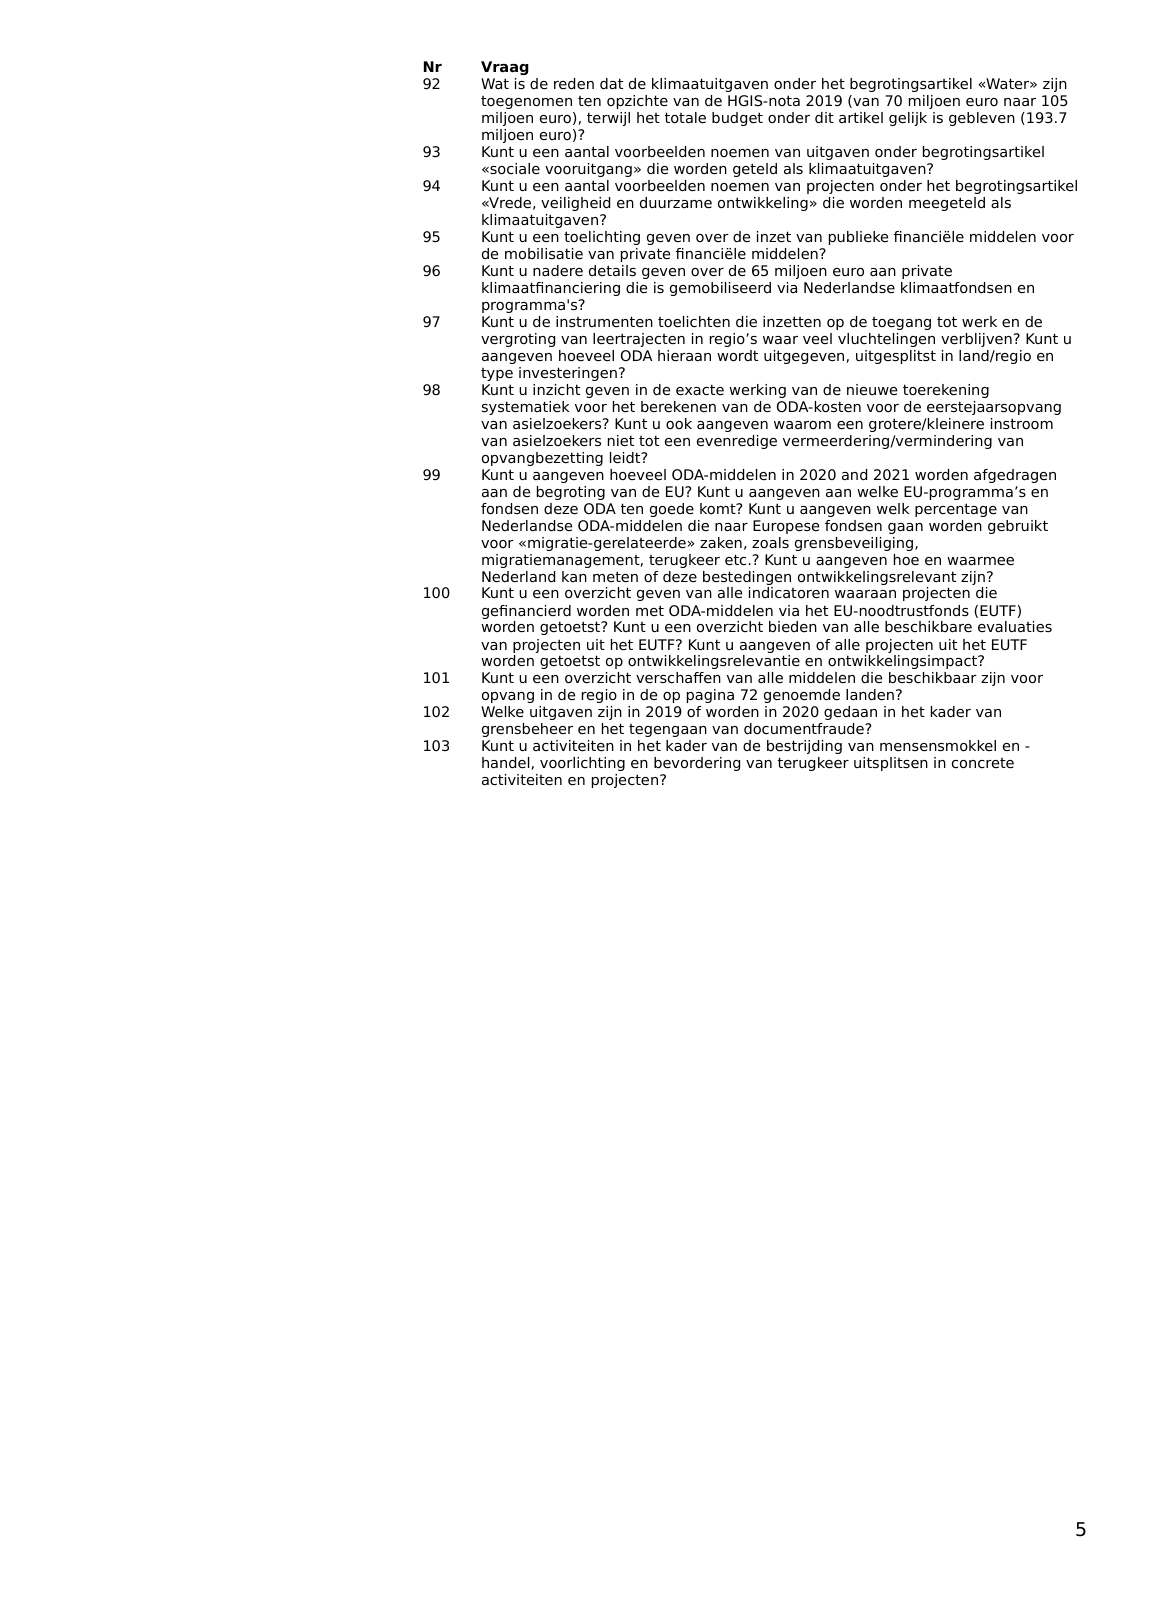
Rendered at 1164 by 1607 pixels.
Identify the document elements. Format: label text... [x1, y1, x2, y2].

table_header Vraag [475, 59, 1087, 76]
table_cell 94 [422, 178, 475, 229]
table_cell 99 [422, 467, 475, 585]
table_cell 97 [422, 314, 475, 382]
table_cell Kunt u aangeven hoeveel ODA-middelen in 2020 and 2021 worden afgedragen aan de begroting van de EU? Kunt u aangeven aan welke EU-programma’s en fondsen deze ODA ten goede komt? Kunt u aangeven welk percentage van Nederlandse ODA-middelen die naar Europese fondsen gaan worden gebruikt voor «migratie-gerelateerde» zaken, zoals grensbeveiliging, migratiemanagement, terugkeer etc.? Kunt u aangeven hoe en waarmee Nederland kan meten of deze bestedingen ontwikkelingsrelevant zijn? [475, 467, 1087, 585]
table_cell 96 [422, 263, 475, 314]
table_cell Wat is de reden dat de klimaatuitgaven onder het begrotingsartikel «Water» zijn toegenomen ten opzichte van de HGIS-nota 2019 (van 70 miljoen euro naar 105 miljoen euro), terwijl het totale budget onder dit artikel gelijk is gebleven (193.7 miljoen euro)? [475, 76, 1087, 144]
table_cell Kunt u een aantal voorbeelden noemen van uitgaven onder begrotingsartikel «sociale vooruitgang» die worden geteld als klimaatuitgaven? [475, 144, 1087, 178]
table_cell Kunt u een overzicht geven van alle indicatoren waaraan projecten die gefinancierd worden met ODA-middelen via het EU-noodtrustfonds (EUTF) worden getoetst? Kunt u een overzicht bieden van alle beschikbare evaluaties van projecten uit het EUTF? Kunt u aangeven of alle projecten uit het EUTF worden getoetst op ontwikkelingsrelevantie en ontwikkelingsimpact? [475, 585, 1087, 670]
table_cell Kunt u nadere details geven over de 65 miljoen euro aan private klimaatfinanciering die is gemobiliseerd via Nederlandse klimaatfondsen en programma's? [475, 263, 1087, 314]
table_cell Kunt u inzicht geven in de exacte werking van de nieuwe toerekening systematiek voor het berekenen van de ODA-kosten voor de eerstejaarsopvang van asielzoekers? Kunt u ook aangeven waarom een grotere/kleinere instroom van asielzoekers niet tot een evenredige vermeerdering/vermindering van opvangbezetting leidt? [475, 382, 1087, 467]
table_cell 102 [422, 704, 475, 738]
table_cell 98 [422, 382, 475, 467]
table_cell Kunt u een overzicht verschaffen van alle middelen die beschikbaar zijn voor opvang in de regio in de op pagina 72 genoemde landen? [475, 670, 1087, 704]
table_cell 92 [422, 76, 475, 144]
table_cell 93 [422, 144, 475, 178]
table_cell 103 [422, 738, 475, 789]
table_header Nr [422, 59, 475, 76]
table_cell Kunt u een toelichting geven over de inzet van publieke financiële middelen voor de mobilisatie van private financiële middelen? [475, 229, 1087, 263]
table_cell Kunt u activiteiten in het kader van de bestrijding van mensensmokkel en -handel, voorlichting en bevordering van terugkeer uitsplitsen in concrete activiteiten en projecten? [475, 738, 1087, 789]
table_cell Welke uitgaven zijn in 2019 of worden in 2020 gedaan in het kader van grensbeheer en het tegengaan van documentfraude? [475, 704, 1087, 738]
table_cell 100 [422, 585, 475, 670]
table_cell 101 [422, 670, 475, 704]
table_cell Kunt u de instrumenten toelichten die inzetten op de toegang tot werk en de vergroting van leertrajecten in regio’s waar veel vluchtelingen verblijven? Kunt u aangeven hoeveel ODA hieraan wordt uitgegeven, uitgesplitst in land/regio en type investeringen? [475, 314, 1087, 382]
table_cell 95 [422, 229, 475, 263]
table_cell Kunt u een aantal voorbeelden noemen van projecten onder het begrotingsartikel «Vrede, veiligheid en duurzame ontwikkeling» die worden meegeteld als klimaatuitgaven? [475, 178, 1087, 229]
